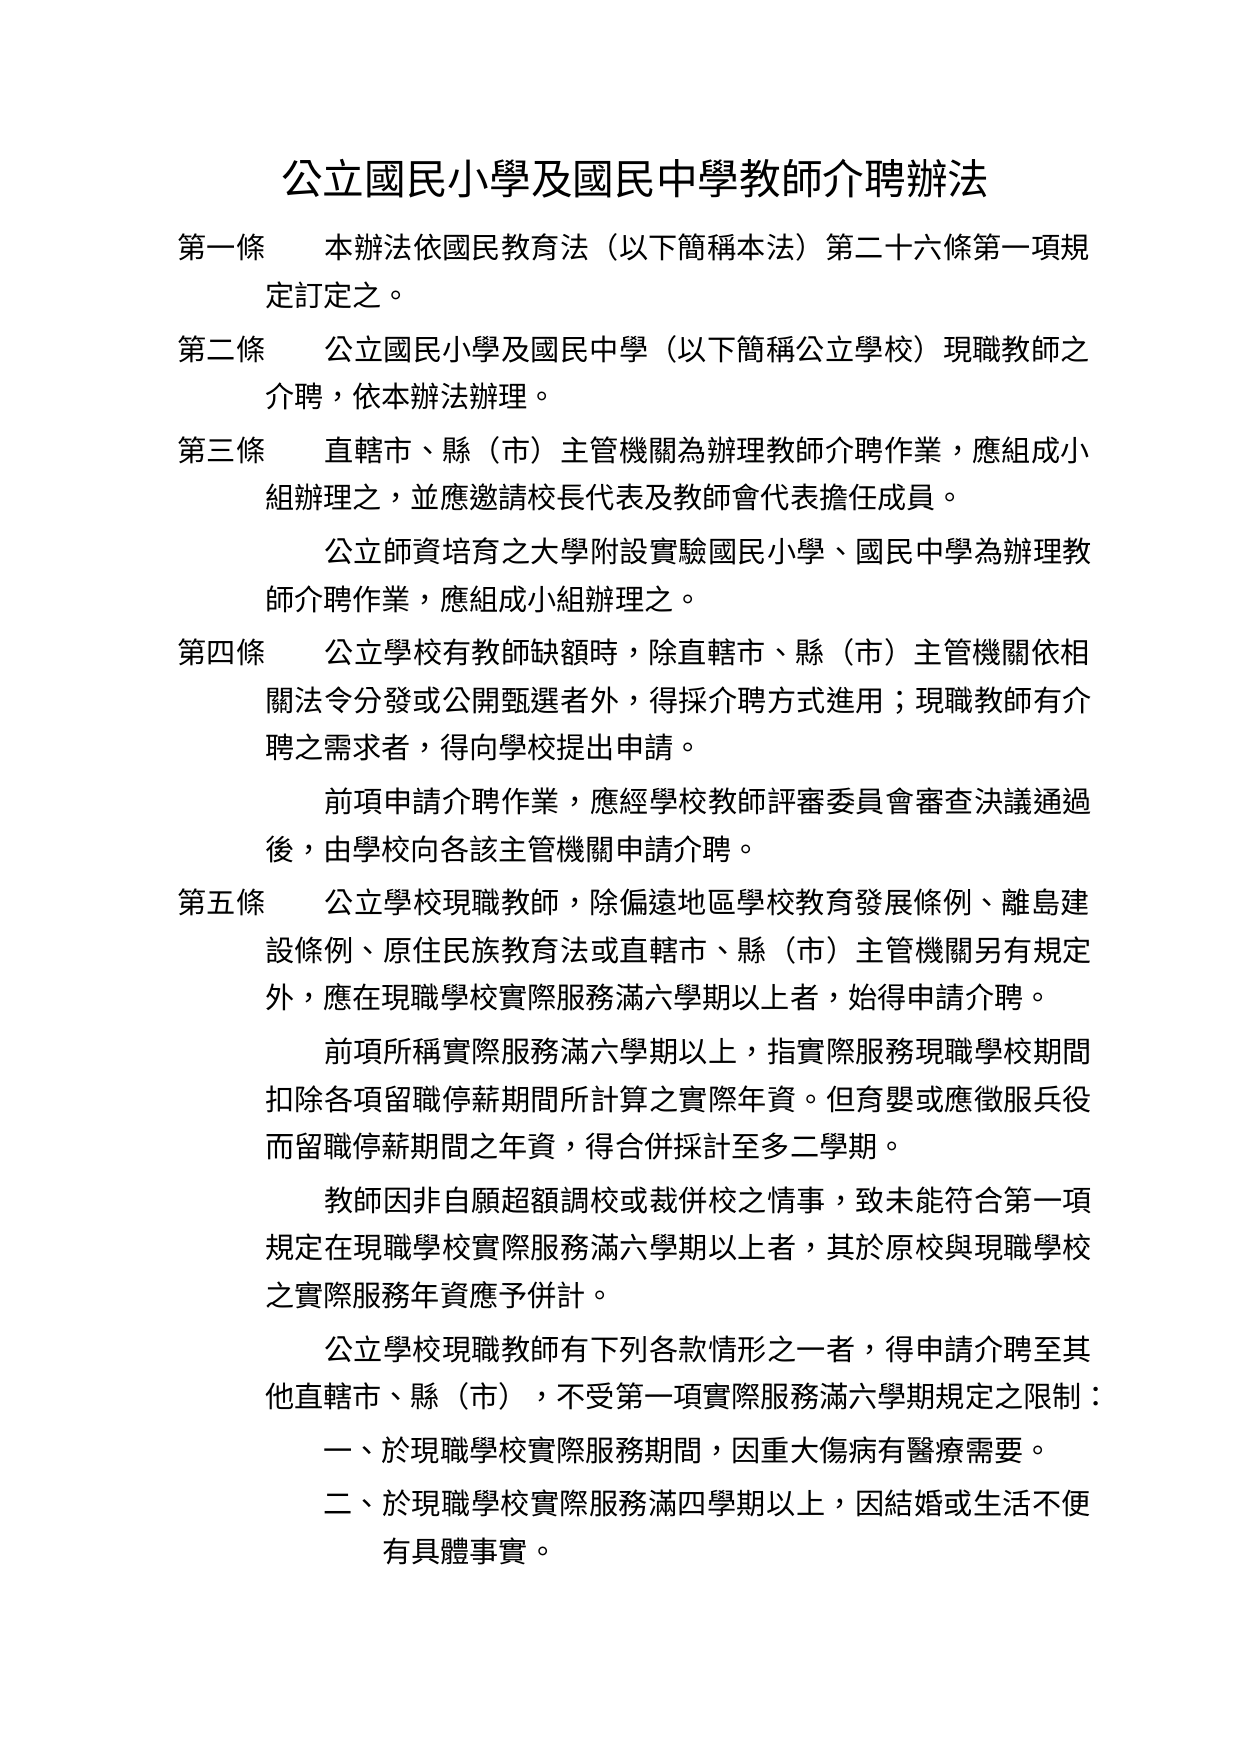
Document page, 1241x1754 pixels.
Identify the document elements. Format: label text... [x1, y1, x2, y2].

text 第一條 本辦法依國民教育法（以下簡稱本法）第二十六條第一項規定訂定之。 [177, 221, 1092, 316]
text 二、於現職學校實際服務滿四學期以上，因結婚或生活不便有具體事實。 [323, 1476, 1092, 1572]
text 第三條 直轄市、縣（市）主管機關為辦理教師介聘作業，應組成小組辦理之，並應邀請校長代表及教師會代表擔任成員。 [177, 423, 1092, 518]
text 第四條 公立學校有教師缺額時，除直轄市、縣（市）主管機關依相關法令分發或公開甄選者外，得採介聘方式進用；現職教師有介聘之需求者，得向學校提出申請。 [177, 625, 1092, 768]
text 一、於現職學校實際服務期間，因重大傷病有醫療需要。 [323, 1423, 1092, 1471]
text 公立學校現職教師有下列各款情形之一者，得申請介聘至其他直轄市、縣（市），不受第一項實際服務滿六學期規定之限制： [265, 1322, 1092, 1417]
text 第五條 公立學校現職教師，除偏遠地區學校教育發展條例、離島建設條例、原住民族教育法或直轄市、縣（市）主管機關另有規定外，應在現職學校實際服務滿六學期以上者，始得申請介聘。 [177, 875, 1092, 1018]
text 公立師資培育之大學附設實驗國民小學、國民中學為辦理教師介聘作業，應組成小組辦理之。 [265, 524, 1092, 619]
text 前項申請介聘作業，應經學校教師評審委員會審查決議通過後，由學校向各該主管機關申請介聘。 [265, 774, 1092, 869]
text 前項所稱實際服務滿六學期以上，指實際服務現職學校期間扣除各項留職停薪期間所計算之實際年資。但育嬰或應徵服兵役而留職停薪期間之年資，得合併採計至多二學期。 [265, 1024, 1092, 1167]
text 教師因非自願超額調校或裁併校之情事，致未能符合第一項規定在現職學校實際服務滿六學期以上者，其於原校與現職學校之實際服務年資應予併計。 [265, 1173, 1092, 1316]
text 公立國民小學及國民中學教師介聘辦法 [177, 166, 1092, 202]
text 第二條 公立國民小學及國民中學（以下簡稱公立學校）現職教師之介聘，依本辦法辦理。 [177, 322, 1092, 417]
